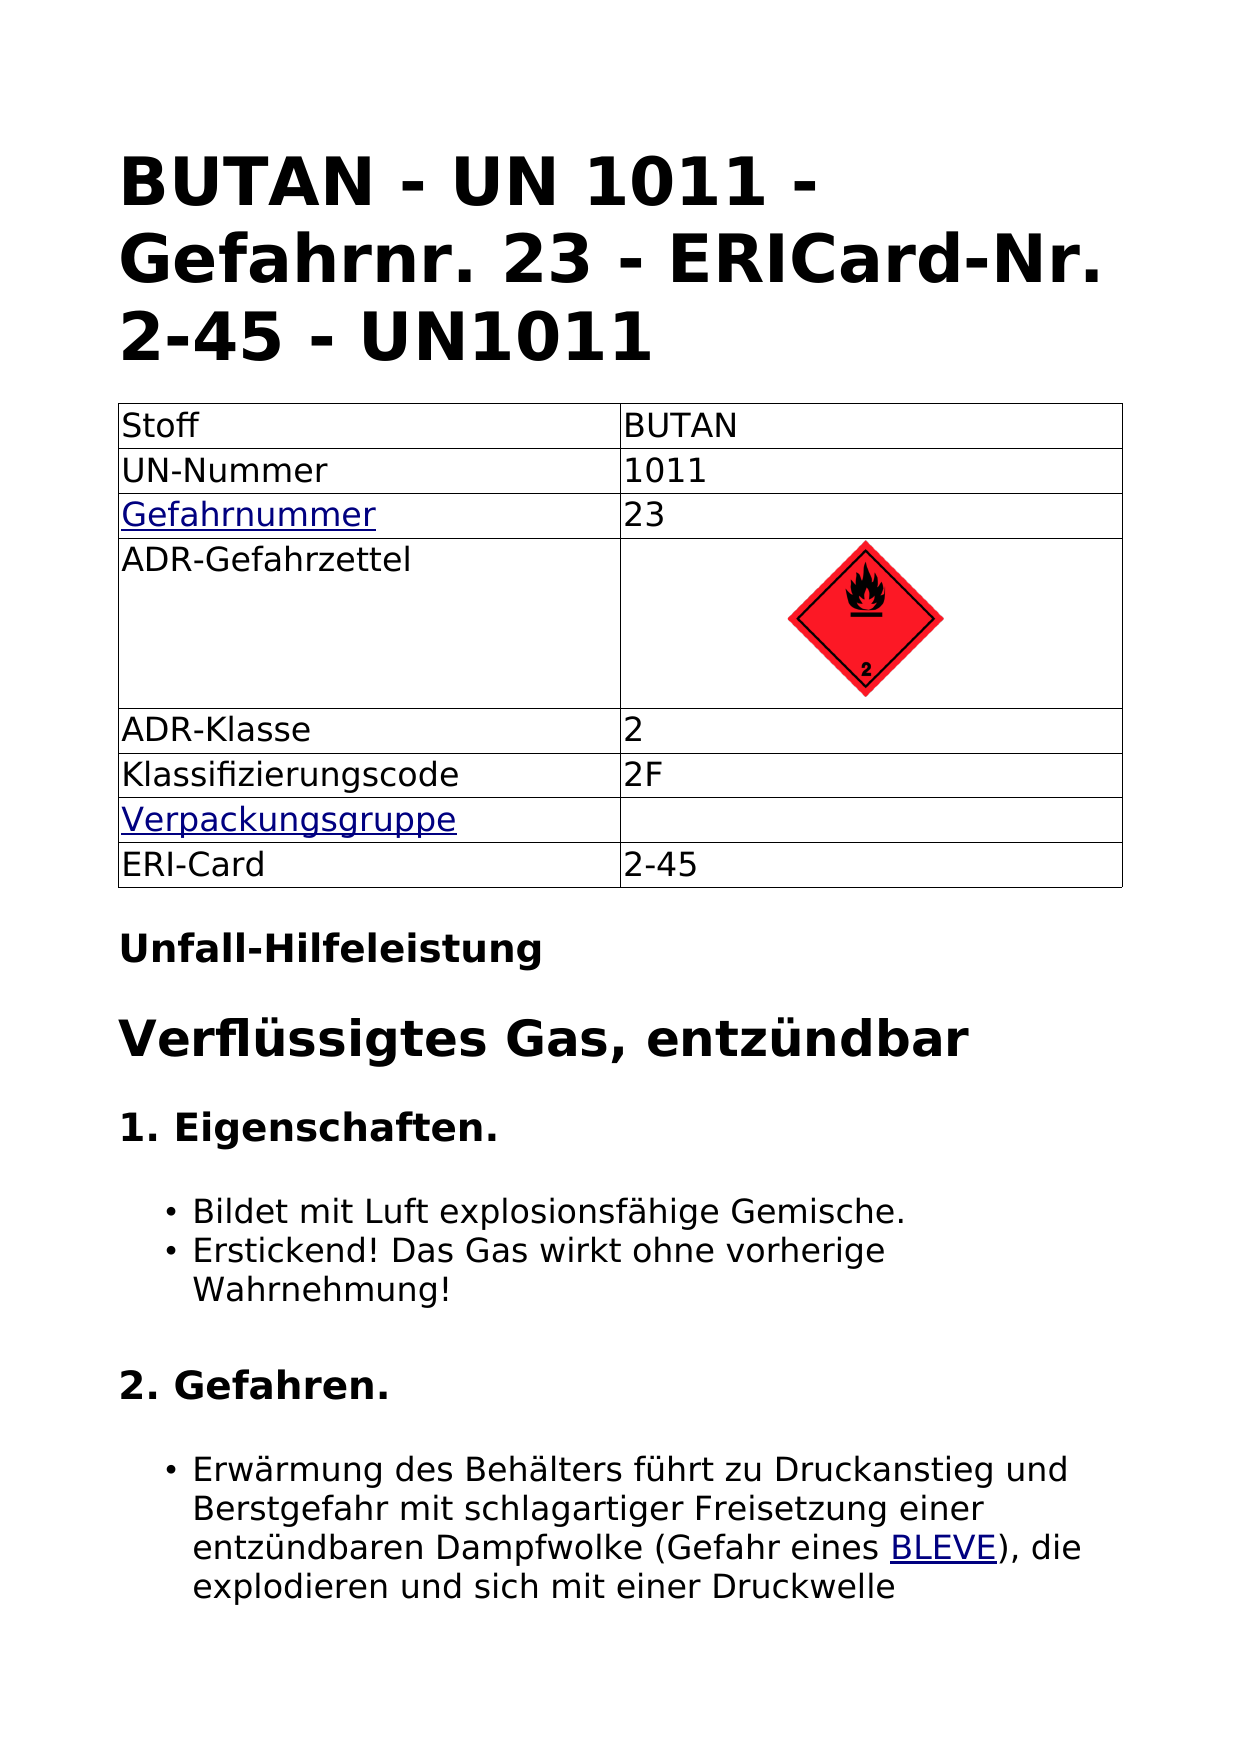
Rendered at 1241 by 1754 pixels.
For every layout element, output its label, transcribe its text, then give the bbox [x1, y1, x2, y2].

table_cell Klassifizierungscode [119, 754, 620, 797]
table_cell 2 [621, 709, 1122, 752]
table_cell ADR-Gefahrzettel [119, 539, 620, 708]
list Bildet mit Luft explosionsfähige Gemische. [177, 1192, 1122, 1231]
table_header BUTAN [621, 404, 1122, 448]
table_cell Verpackungsgruppe [119, 798, 620, 842]
table_cell UN-Nummer [119, 449, 620, 493]
picture [787, 540, 944, 697]
table_cell 1011 [621, 449, 1122, 493]
table_header Stoff [119, 404, 620, 448]
table_cell [621, 798, 1122, 842]
subtitle 1. Eigenschaften. [118, 1105, 1122, 1150]
subtitle BUTAN - UN 1011 - Gefahrnr. 23 - ERICard-Nr. 2-45 - UN1011 [118, 143, 1122, 376]
table_cell ADR-Klasse [119, 709, 620, 752]
table_cell Gefahrnummer [119, 494, 620, 538]
table_cell 23 [621, 494, 1122, 538]
table_cell 2F [621, 754, 1122, 797]
table_cell [621, 539, 1122, 708]
list Erstickend! Das Gas wirkt ohne vorherige Wahrnehmung! [177, 1231, 1122, 1309]
table_cell 2-45 [621, 843, 1122, 887]
subtitle Unfall-Hilfeleistung [118, 927, 1122, 972]
subtitle Verflüssigtes Gas, entzündbar [118, 1009, 1122, 1068]
list Erwärmung des Behälters führt zu Druckanstieg und Berstgefahr mit schlagartiger Freisetzung einer entzündbaren Dampfwolke (Gefahr eines BLEVE), die explodieren und sich mit einer Druckwelle [177, 1451, 1122, 1606]
table_cell ERI-Card [119, 843, 620, 887]
subtitle 2. Gefahren. [118, 1363, 1122, 1409]
